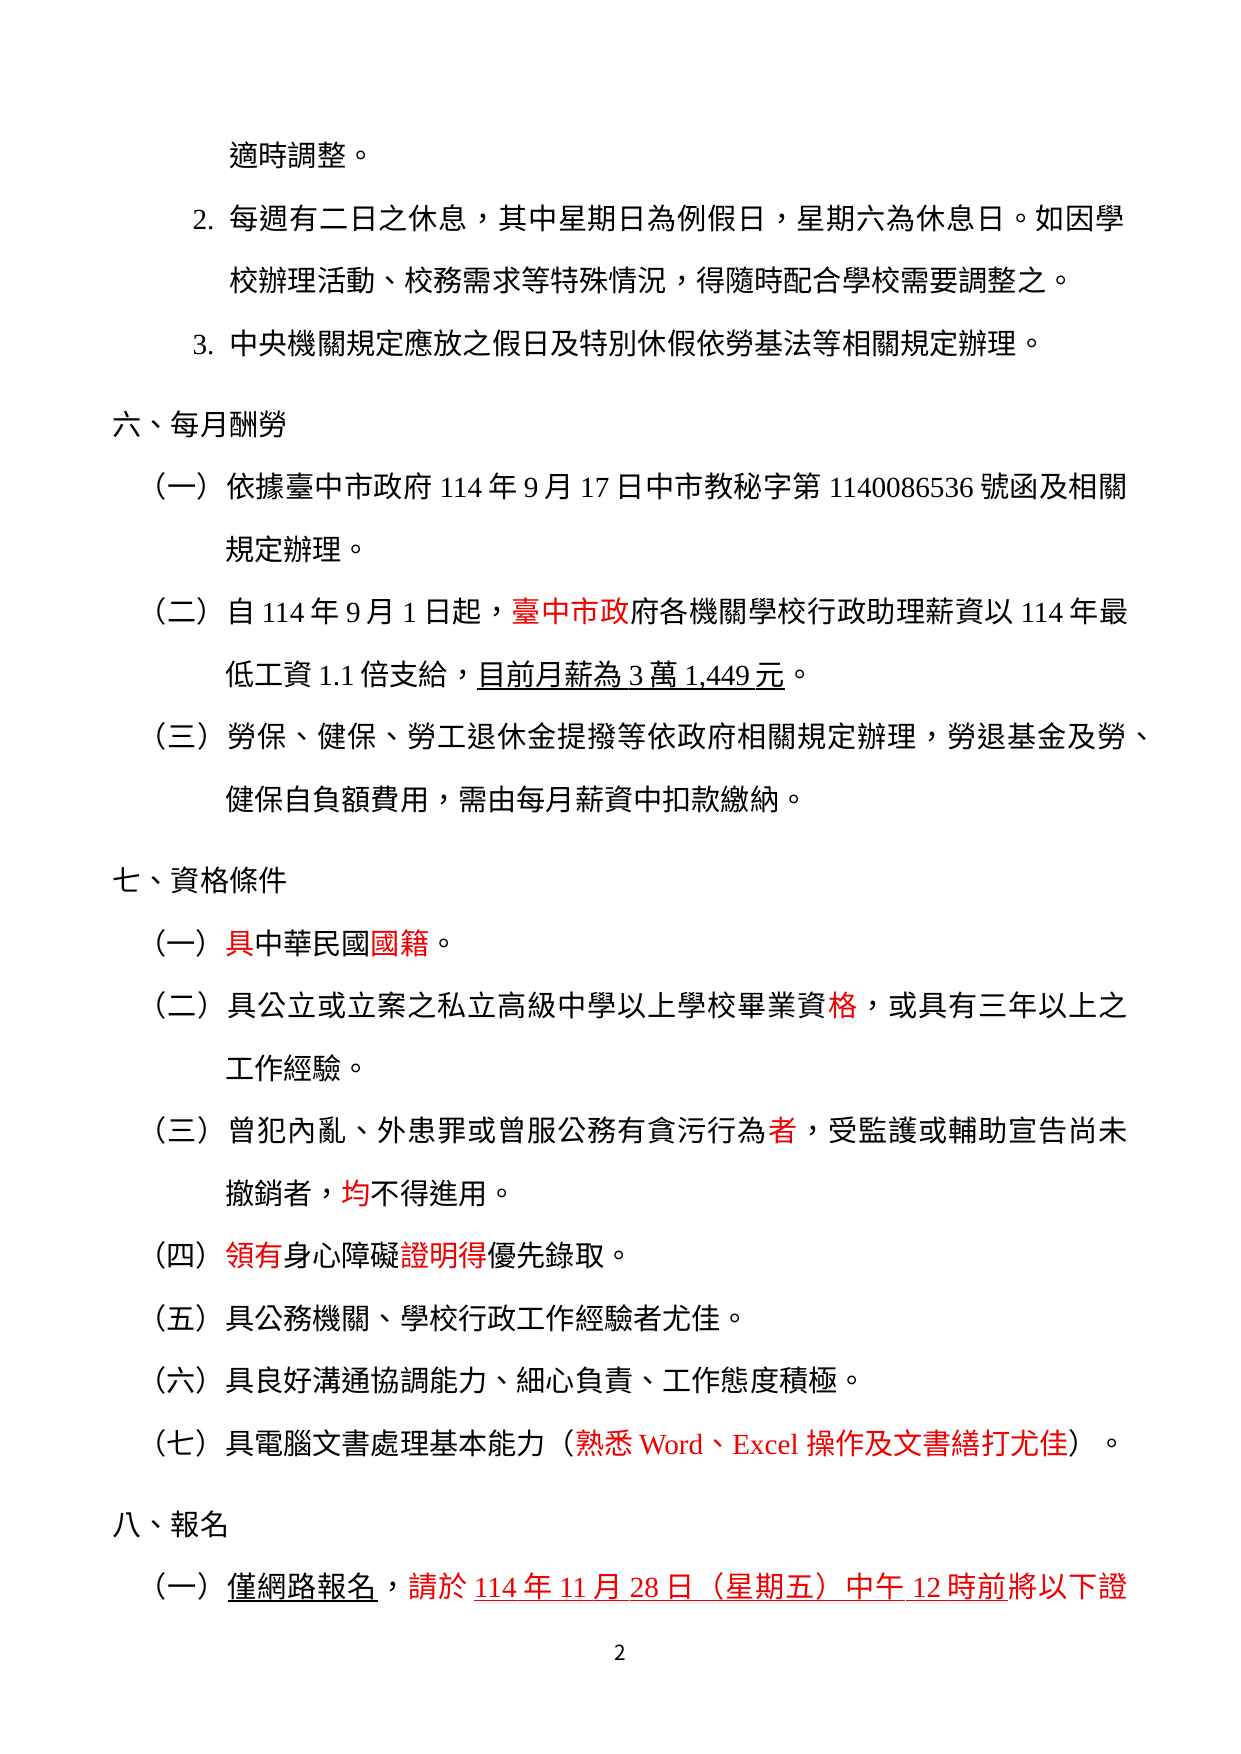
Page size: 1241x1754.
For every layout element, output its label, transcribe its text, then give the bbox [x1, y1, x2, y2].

text （六）具良好溝通協調能力、細心負責、工作態度積極。 [137, 1337, 1128, 1400]
text （三）勞保、健保、勞工退休金提撥等依政府相關規定辦理，勞退基金及勞、健保自負額費用，需由每月薪資中扣款繳納。 [137, 693, 1128, 818]
text （四）領有身心障礙證明得優先錄取。 [137, 1212, 1128, 1275]
text 八、報名 [112, 1481, 1128, 1543]
text （五）具公務機關、學校行政工作經驗者尤佳。 [137, 1275, 1128, 1337]
list 每週有二日之休息，其中星期日為例假日，星期六為休息日。如因學校辦理活動、校務需求等特殊情況，得隨時配合學校需要調整之。 [192, 175, 1128, 300]
text （二）具公立或立案之私立高級中學以上學校畢業資格，或具有三年以上之工作經驗。 [137, 962, 1128, 1087]
text （七）具電腦文書處理基本能力（熟悉Word、Excel 操作及文書繕打尤佳）。 [137, 1400, 1128, 1462]
text （一）具中華民國國籍。 [137, 900, 1128, 962]
text 六、每月酬勞 [112, 381, 1128, 443]
list 適時調整。 [192, 112, 1128, 175]
text （二）自114年9月1日起，臺中市政府各機關學校行政助理薪資以114年最低工資1.1倍支給，目前月薪為3萬1,449元。 [137, 568, 1128, 693]
text （一）僅網路報名，請於114年11月28日（星期五）中午12時前將以下證 [137, 1543, 1128, 1606]
list 中央機關規定應放之假日及特別休假依勞基法等相關規定辦理。 [192, 300, 1128, 362]
text （三）曾犯內亂、外患罪或曾服公務有貪污行為者，受監護或輔助宣告尚未撤銷者，均不得進用。 [137, 1087, 1128, 1212]
text 七、資格條件 [112, 837, 1128, 900]
text （一）依據臺中市政府114年9月17日中市教秘字第1140086536號函及相關規定辦理。 [137, 443, 1128, 568]
